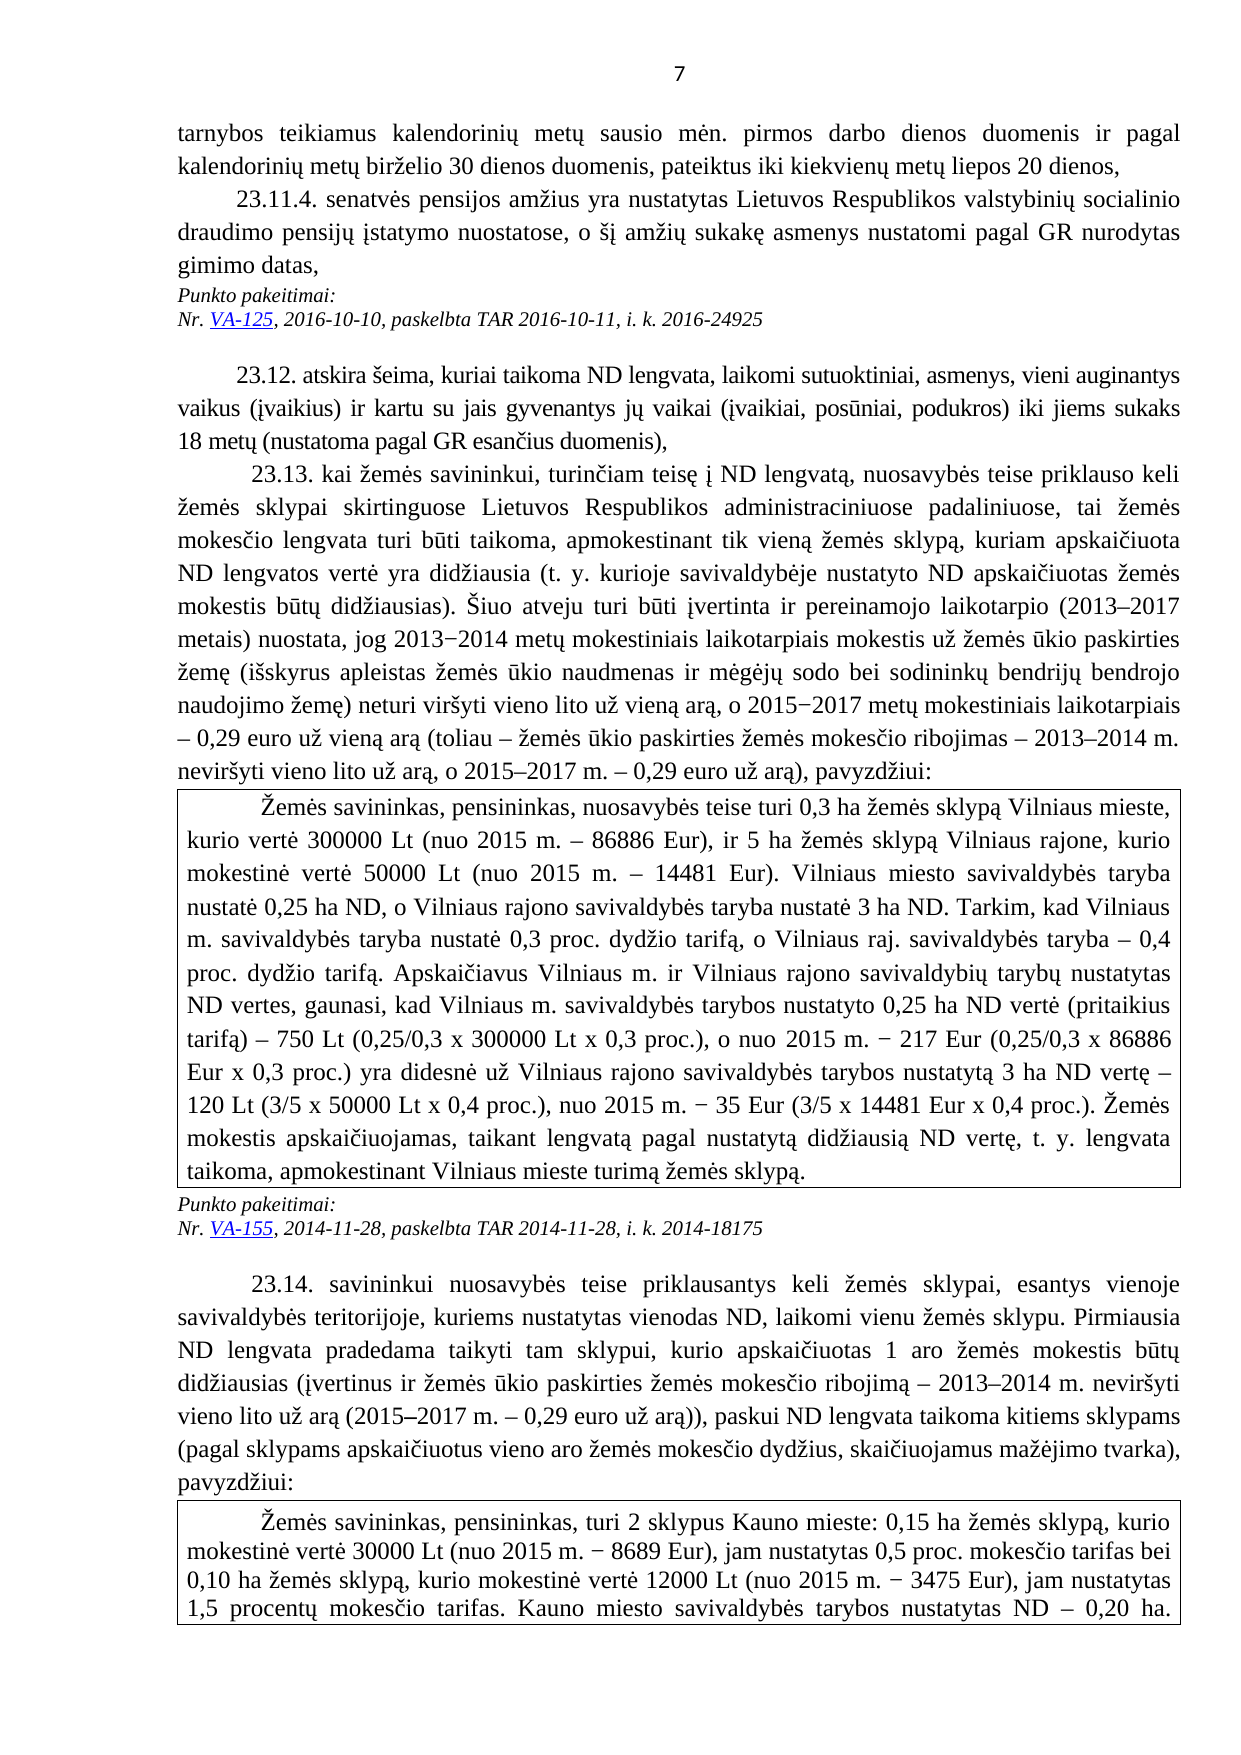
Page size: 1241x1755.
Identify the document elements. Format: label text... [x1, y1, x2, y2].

text Punkto pakeitimai: [177, 1192, 1181, 1216]
text 23.13. kai žemės savininkui, turinčiam teisę į ND lengvatą, nuosavybės teise priklauso keli žemės sklypai skirtinguose Lietuvos Respublikos administraciniuose padaliniuose, tai žemės mokesčio lengvata turi būti taikoma, apmokestinant tik vieną žemės sklypą, kuriam apskaičiuota ND lengvatos vertė yra didžiausia (t. y. kurioje savivaldybėje nustatyto ND apskaičiuotas žemės mokestis būtų didžiausias). Šiuo atveju turi būti įvertinta ir pereinamojo laikotarpio (2013–2017 metais) nuostata, jog 2013−2014 metų mokestiniais laikotarpiais mokestis už žemės ūkio paskirties žemę (išskyrus apleistas žemės ūkio naudmenas ir mėgėjų sodo bei sodininkų bendrijų bendrojo naudojimo žemę) neturi viršyti vieno lito už vieną arą, o 2015−2017 metų mokestiniais laikotarpiais – 0,29 euro už vieną arą (toliau – žemės ūkio paskirties žemės mokesčio ribojimas – 2013–2014 m. neviršyti vieno lito už arą, o 2015–2017 m. – 0,29 euro už arą), pavyzdžiui: [177, 459, 1181, 785]
text 23.11.4. senatvės pensijos amžius yra nustatytas Lietuvos Respublikos valstybinių socialinio draudimo pensijų įstatymo nuostatose, o šį amžių sukakę asmenys nustatomi pagal GR nurodytas gimimo datas, [177, 184, 1181, 279]
text tarnybos teikiamus kalendorinių metų sausio mėn. pirmos darbo dienos duomenis ir pagal kalendorinių metų birželio 30 dienos duomenis, pateiktus iki kiekvienų metų liepos 20 dienos, [177, 118, 1181, 180]
text Žemės savininkas, pensininkas, nuosavybės teise turi 0,3 ha žemės sklypą Vilniaus mieste, kurio vertė 300000 Lt (nuo 2015 m. – 86886 Eur), ir 5 ha žemės sklypą Vilniaus rajone, kurio mokestinė vertė 50000 Lt (nuo 2015 m. – 14481 Eur). Vilniaus miesto savivaldybės taryba nustatė 0,25 ha ND, o Vilniaus rajono savivaldybės taryba nustatė 3 ha ND. Tarkim, kad Vilniaus m. savivaldybės taryba nustatė 0,3 proc. dydžio tarifą, o Vilniaus raj. savivaldybės taryba – 0,4 proc. dydžio tarifą. Apskaičiavus Vilniaus m. ir Vilniaus rajono savivaldybių tarybų nustatytas ND vertes, gaunasi, kad Vilniaus m. savivaldybės tarybos nustatyto 0,25 ha ND vertė (pritaikius tarifą) – 750 Lt (0,25/0,3 x 300000 Lt x 0,3 proc.), o nuo 2015 m. − 217 Eur (0,25/0,3 x 86886 Eur x 0,3 proc.) yra didesnė už Vilniaus rajono savivaldybės tarybos nustatytą 3 ha ND vertę – 120 Lt (3/5 x 50000 Lt x 0,4 proc.), nuo 2015 m. − 35 Eur (3/5 x 14481 Eur x 0,4 proc.). Žemės mokestis apskaičiuojamas, taikant lengvatą pagal nustatytą didžiausią ND vertę, t. y. lengvata taikoma, apmokestinant Vilniaus mieste turimą žemės sklypą. [178, 790, 1180, 1187]
text Nr. VA-155, 2014-11-28, paskelbta TAR 2014-11-28, i. k. 2014-18175 [177, 1216, 1181, 1240]
text Žemės savininkas, pensininkas, turi 2 sklypus Kauno mieste: 0,15 ha žemės sklypą, kurio mokestinė vertė 30000 Lt (nuo 2015 m. − 8689 Eur), jam nustatytas 0,5 proc. mokesčio tarifas bei 0,10 ha žemės sklypą, kurio mokestinė vertė 12000 Lt (nuo 2015 m. − 3475 Eur), jam nustatytas 1,5 procentų mokesčio tarifas. Kauno miesto savivaldybės tarybos nustatytas ND – 0,20 ha. [178, 1501, 1180, 1624]
text 23.14. savininkui nuosavybės teise priklausantys keli žemės sklypai, esantys vienoje savivaldybės teritorijoje, kuriems nustatytas vienodas ND, laikomi vienu žemės sklypu. Pirmiausia ND lengvata pradedama taikyti tam sklypui, kurio apskaičiuotas 1 aro žemės mokestis būtų didžiausias (įvertinus ir žemės ūkio paskirties žemės mokesčio ribojimą – 2013‒2014 m. neviršyti vieno lito už arą (2015‒2017 m. – 0,29 euro už arą)), paskui ND lengvata taikoma kitiems sklypams (pagal sklypams apskaičiuotus vieno aro žemės mokesčio dydžius, skaičiuojamus mažėjimo tvarka), pavyzdžiui: [177, 1269, 1181, 1496]
text Punkto pakeitimai: [177, 283, 1181, 307]
text Nr. VA-125, 2016-10-10, paskelbta TAR 2016-10-11, i. k. 2016-24925 [177, 307, 1181, 331]
text 23.12. atskira šeima, kuriai taikoma ND lengvata, laikomi sutuoktiniai, asmenys, vieni auginantys vaikus (įvaikius) ir kartu su jais gyvenantys jų vaikai (įvaikiai, posūniai, podukros) iki jiems sukaks 18 metų (nustatoma pagal GR esančius duomenis), [177, 360, 1181, 455]
